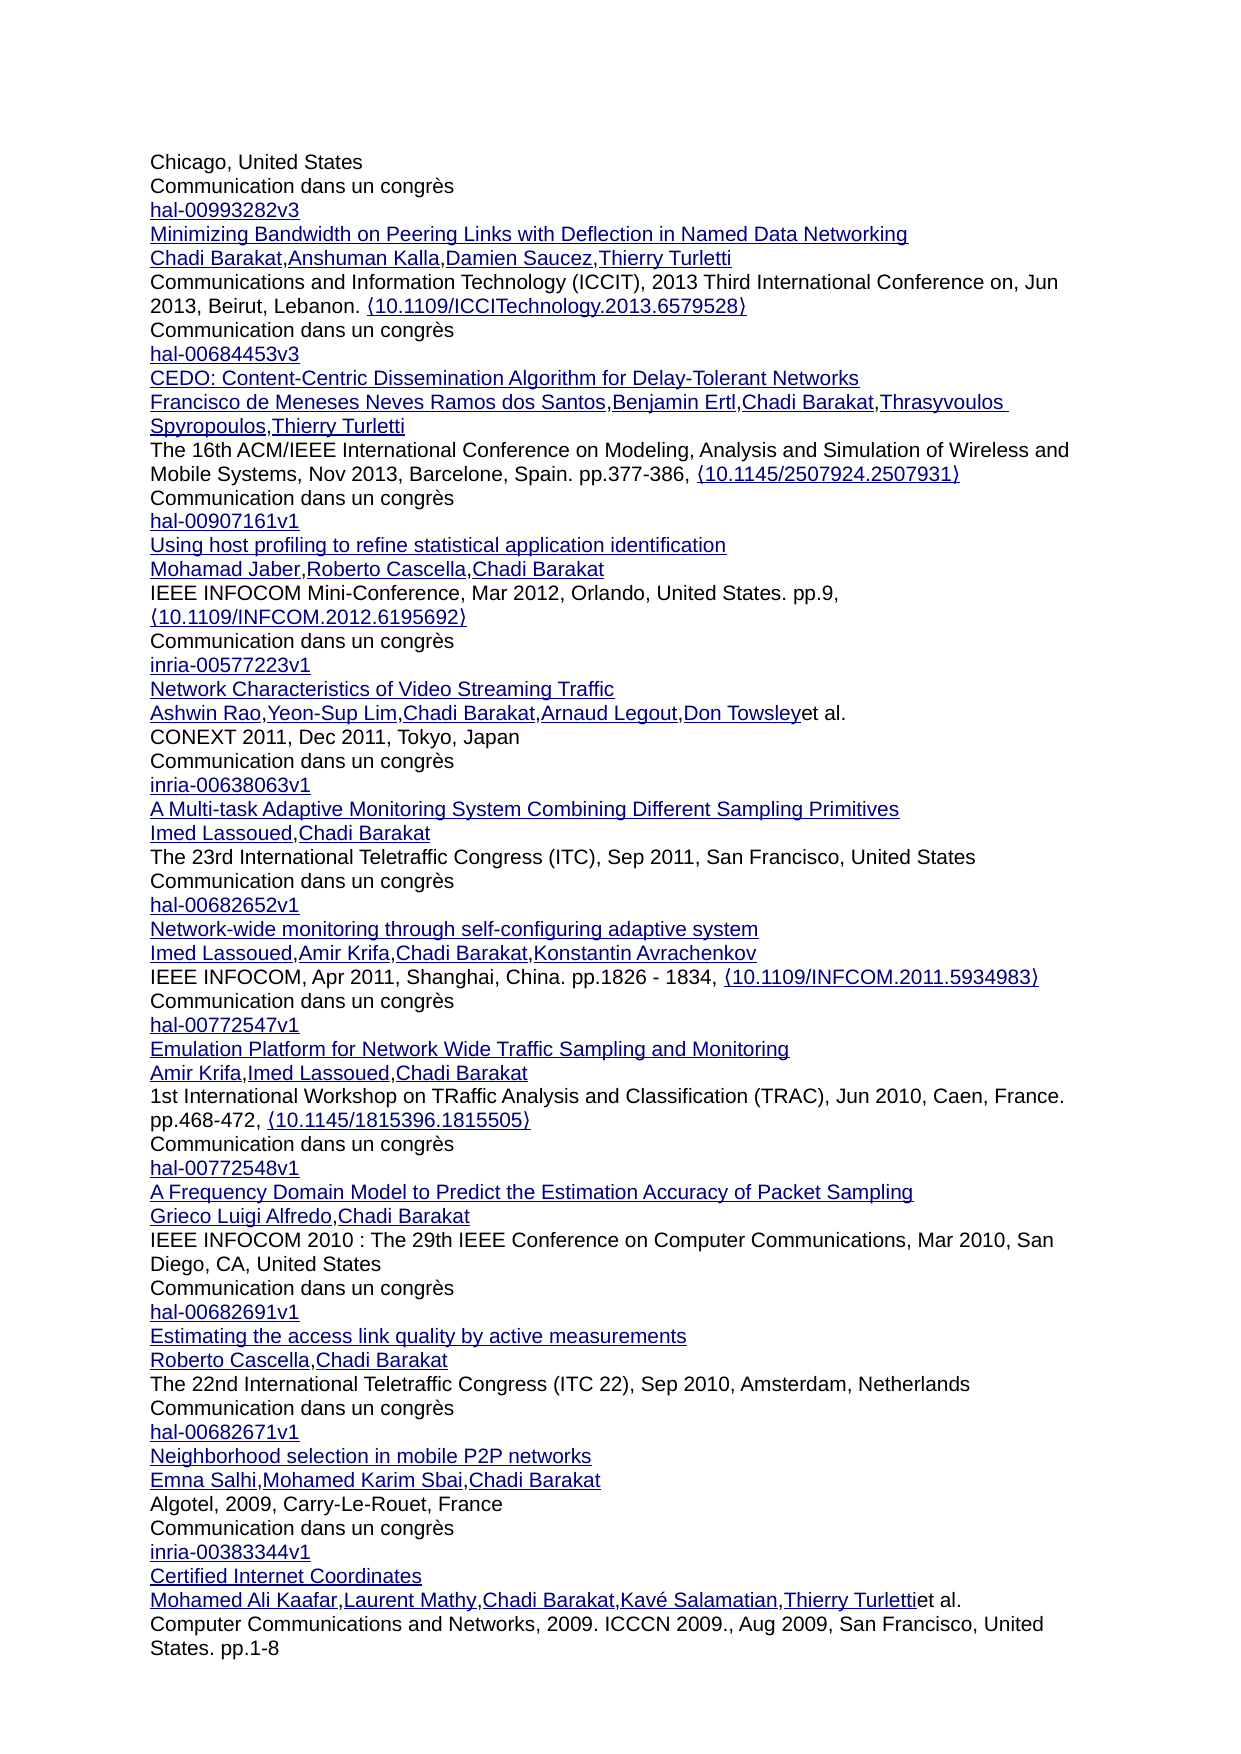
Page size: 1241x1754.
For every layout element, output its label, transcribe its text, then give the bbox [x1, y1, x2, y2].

table_cell A Multi-task Adaptive Monitoring System Combining Different Sampling Primitives Imed Lassoued,Chadi Barakat The 23rd International Teletraffic Congress (ITC), Sep 2011, San Francisco, United States Communication dans un congrès hal-00682652v1 [150, 797, 1090, 917]
table_cell Using host profiling to refine statistical application identification Mohamad Jaber,Roberto Cascella,Chadi Barakat IEEE INFOCOM Mini-Conference, Mar 2012, Orlando, United States. pp.9, ⟨10.1109/INFCOM.2012.6195692⟩ Communication dans un congrès inria-00577223v1 [150, 533, 1090, 677]
table_cell Emulation Platform for Network Wide Traffic Sampling and Monitoring Amir Krifa,Imed Lassoued,Chadi Barakat 1st International Workshop on TRaffic Analysis and Classification (TRAC), Jun 2010, Caen, France. pp.468-472, ⟨10.1145/1815396.1815505⟩ Communication dans un congrès hal-00772548v1 [150, 1036, 1090, 1180]
table_cell Minimizing Bandwidth on Peering Links with Deflection in Named Data Networking Chadi Barakat,Anshuman Kalla,Damien Saucez,Thierry Turletti Communications and Information Technology (ICCIT), 2013 Third International Conference on, Jun 2013, Beirut, Lebanon. ⟨10.1109/ICCITechnology.2013.6579528⟩ Communication dans un congrès hal-00684453v3 [150, 222, 1090, 366]
table_cell Chicago, United States Communication dans un congrès hal-00993282v3 [150, 150, 1090, 222]
table_cell Certified Internet Coordinates Mohamed Ali Kaafar,Laurent Mathy,Chadi Barakat,Kavé Salamatian,Thierry Turlettiet al. Computer Communications and Networks, 2009. ICCCN 2009., Aug 2009, San Francisco, United States. pp.1-8 [150, 1564, 1090, 1659]
table_cell Estimating the access link quality by active measurements Roberto Cascella,Chadi Barakat The 22nd International Teletraffic Congress (ITC 22), Sep 2010, Amsterdam, Netherlands Communication dans un congrès hal-00682671v1 [150, 1324, 1090, 1444]
table_cell Network-wide monitoring through self-configuring adaptive system Imed Lassoued,Amir Krifa,Chadi Barakat,Konstantin Avrachenkov IEEE INFOCOM, Apr 2011, Shanghai, China. pp.1826 - 1834, ⟨10.1109/INFCOM.2011.5934983⟩ Communication dans un congrès hal-00772547v1 [150, 917, 1090, 1036]
table_cell Neighborhood selection in mobile P2P networks Emna Salhi,Mohamed Karim Sbai,Chadi Barakat Algotel, 2009, Carry-Le-Rouet, France Communication dans un congrès inria-00383344v1 [150, 1444, 1090, 1563]
table_cell CEDO: Content-Centric Dissemination Algorithm for Delay-Tolerant Networks Francisco de Meneses Neves Ramos dos Santos,Benjamin Ertl,Chadi Barakat,Thrasyvoulos Spyropoulos,Thierry Turletti The 16th ACM/IEEE International Conference on Modeling, Analysis and Simulation of Wireless and Mobile Systems, Nov 2013, Barcelone, Spain. pp.377-386, ⟨10.1145/2507924.2507931⟩ Communication dans un congrès hal-00907161v1 [150, 366, 1090, 533]
table_cell Network Characteristics of Video Streaming Traffic Ashwin Rao,Yeon-Sup Lim,Chadi Barakat,Arnaud Legout,Don Towsleyet al. CONEXT 2011, Dec 2011, Tokyo, Japan Communication dans un congrès inria-00638063v1 [150, 677, 1090, 797]
table_cell A Frequency Domain Model to Predict the Estimation Accuracy of Packet Sampling Grieco Luigi Alfredo,Chadi Barakat IEEE INFOCOM 2010 : The 29th IEEE Conference on Computer Communications, Mar 2010, San Diego, CA, United States Communication dans un congrès hal-00682691v1 [150, 1180, 1090, 1324]
